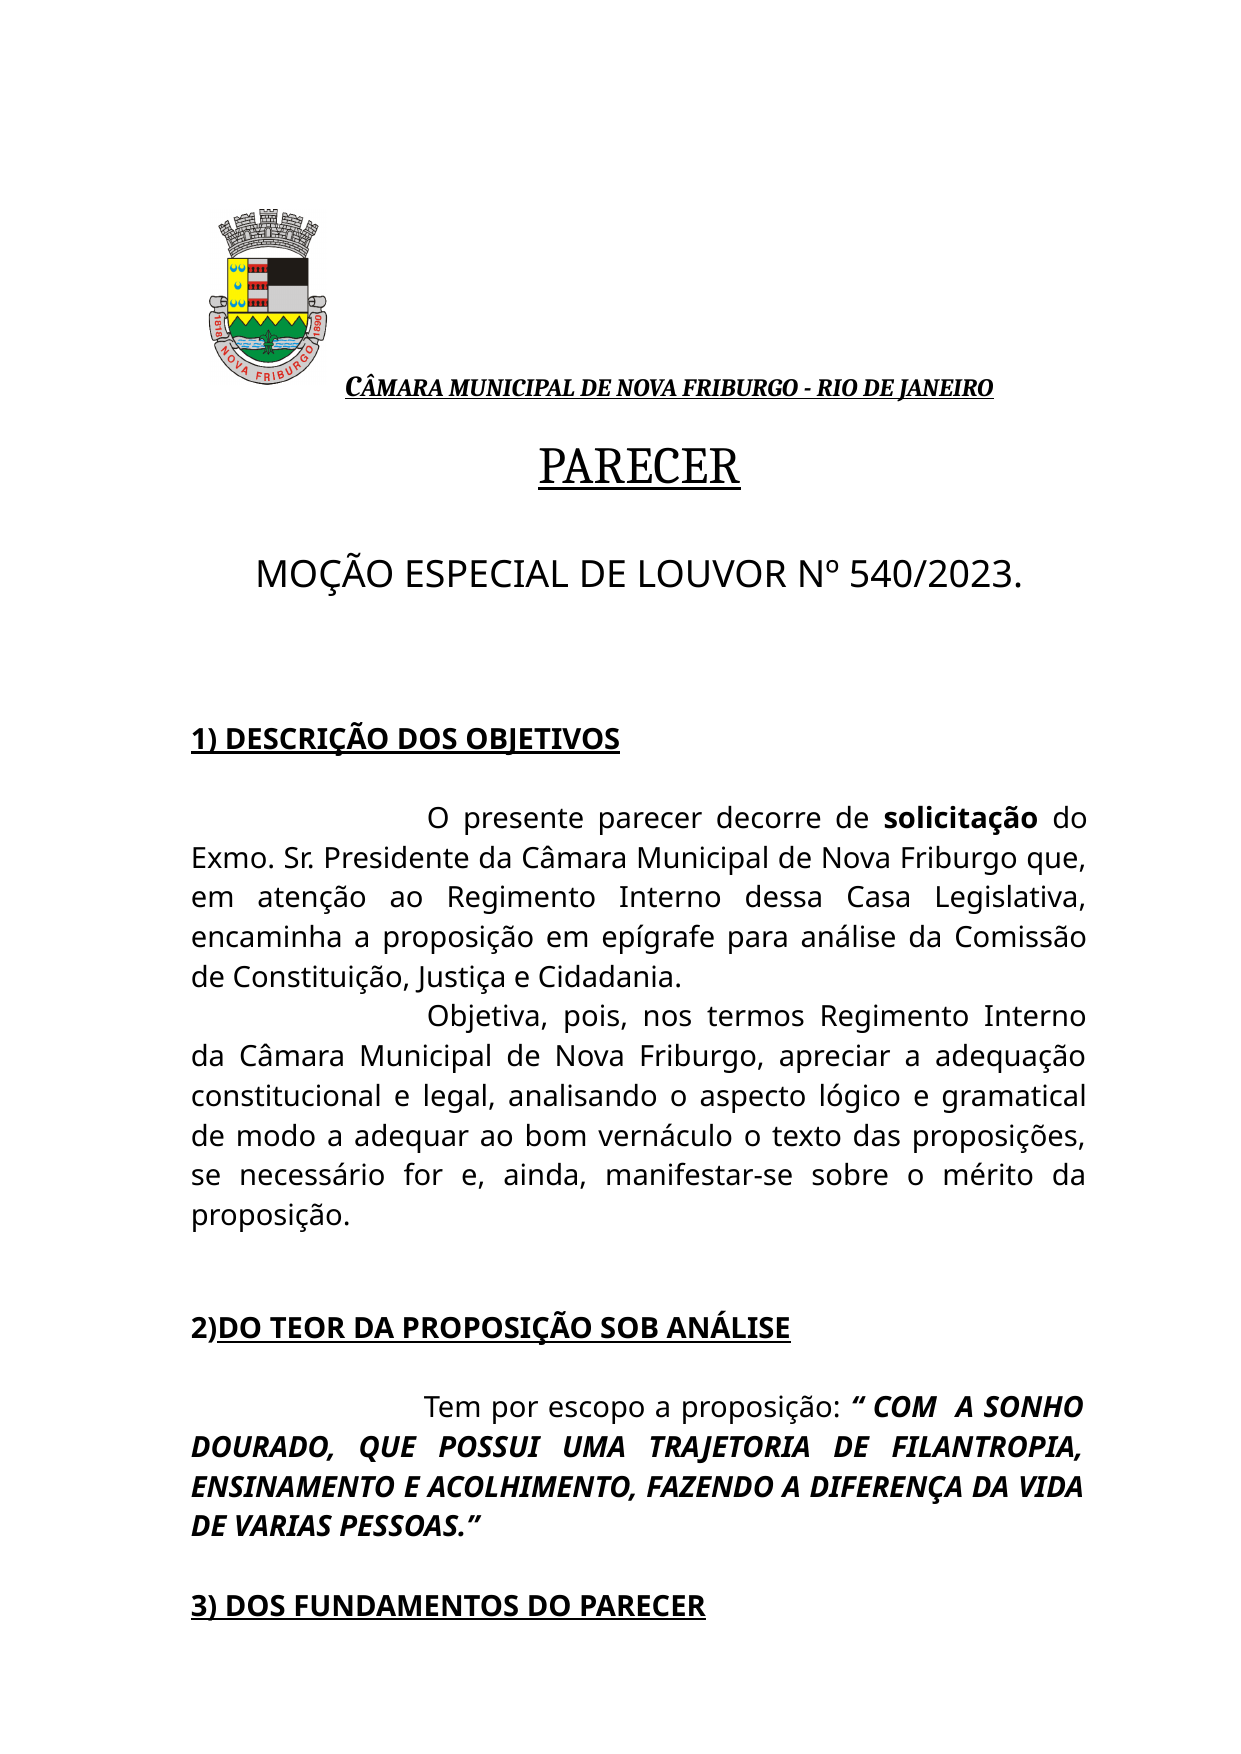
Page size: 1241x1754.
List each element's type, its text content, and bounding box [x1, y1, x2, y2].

text MOÇÃO ESPECIAL DE LOUVOR Nº 540/2023. [191, 548, 1087, 599]
text O presente parecer decorre de solicitação do Exmo. Sr. Presidente da Câmara Municipal de Nova Friburgo que, em atenção ao Regimento Interno dessa Casa Legislativa, encaminha a proposição em epígrafe para análise da Comissão de Constituição, Justiça e Cidadania. [191, 797, 1087, 996]
list DO TEOR DA PROPOSIÇÃO SOB ANÁLISE [191, 1307, 1087, 1347]
text Tem por escopo a proposição: “ COM A SONHO DOURADO, QUE POSSUI UMA TRAJETORIA DE FILANTROPIA, ENSINAMENTO E ACOLHIMENTO, FAZENDO A DIFERENÇA DA VIDA DE VARIAS PESSOAS.” [191, 1386, 1087, 1545]
text PARECER [191, 437, 1087, 497]
text CÂMARA MUNICIPAL DE NOVA FRIBURGO - RIO DE JANEIRO [191, 198, 1087, 403]
text 1) DESCRIÇÃO DOS OBJETIVOS [191, 718, 1087, 758]
text 3) DOS FUNDAMENTOS DO PARECER [191, 1585, 1087, 1624]
text Objetiva, pois, nos termos Regimento Interno da Câmara Municipal de Nova Friburgo, apreciar a adequação constitucional e legal, analisando o aspecto lógico e gramatical de modo a adequar ao bom vernáculo o texto das proposições, se necessário for e, ainda, manifestar-se sobre o mérito da proposição. [191, 996, 1087, 1234]
